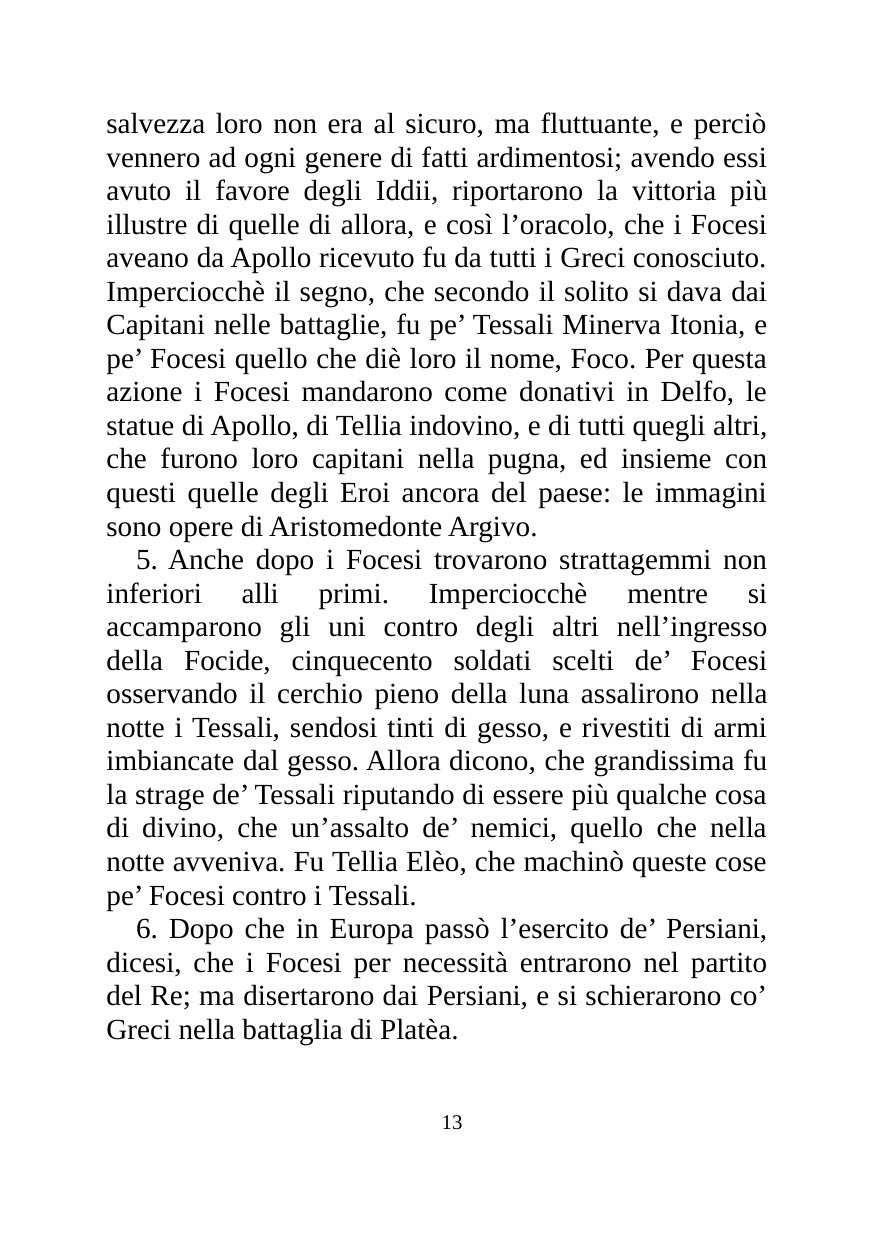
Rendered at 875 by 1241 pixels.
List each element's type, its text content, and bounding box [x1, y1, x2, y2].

text 5. Anche dopo i Focesi trovarono strattagemmi non inferiori alli primi. Imperciocchè mentre si accamparono gli uni contro degli altri nell’ingresso della Focide, cinquecento soldati scelti de’ Focesi osservando il cerchio pieno della luna assalirono nella notte i Tessali, sendosi tinti di gesso, e rivestiti di armi imbiancate dal gesso. Allora dicono, che grandissima fu la strage de’ Tessali riputando di essere più qualche cosa di divino, che un’assalto de’ nemici, quello che nella notte avveniva. Fu Tellia Elèo, che machinò queste cose pe’ Focesi contro i Tessali. [106, 542, 768, 911]
text 6. Dopo che in Europa passò l’esercito de’ Persiani, dicesi, che i Focesi per necessità entrarono nel partito del Re; ma disertarono dai Persiani, e si schierarono co’ Greci nella battaglia di Platèa. [106, 911, 768, 1045]
text salvezza loro non era al sicuro, ma fluttuante, e perciò vennero ad ogni genere di fatti ardimentosi; avendo essi avuto il favore degli Iddii, riportarono la vittoria più illustre di quelle di allora, e così l’oracolo, che i Focesi aveano da Apollo ricevuto fu da tutti i Greci conosciuto. Imperciocchè il segno, che secondo il solito si dava dai Capitani nelle battaglie, fu pe’ Tessali Minerva Itonia, e pe’ Focesi quello che diè loro il nome, Foco. Per questa azione i Focesi mandarono come donativi in Delfo, le statue di Apollo, di Tellia indovino, e di tutti quegli altri, che furono loro capitani nella pugna, ed insieme con questi quelle degli Eroi ancora del paese: le immagini sono opere di Aristomedonte Argivo. [106, 106, 768, 542]
